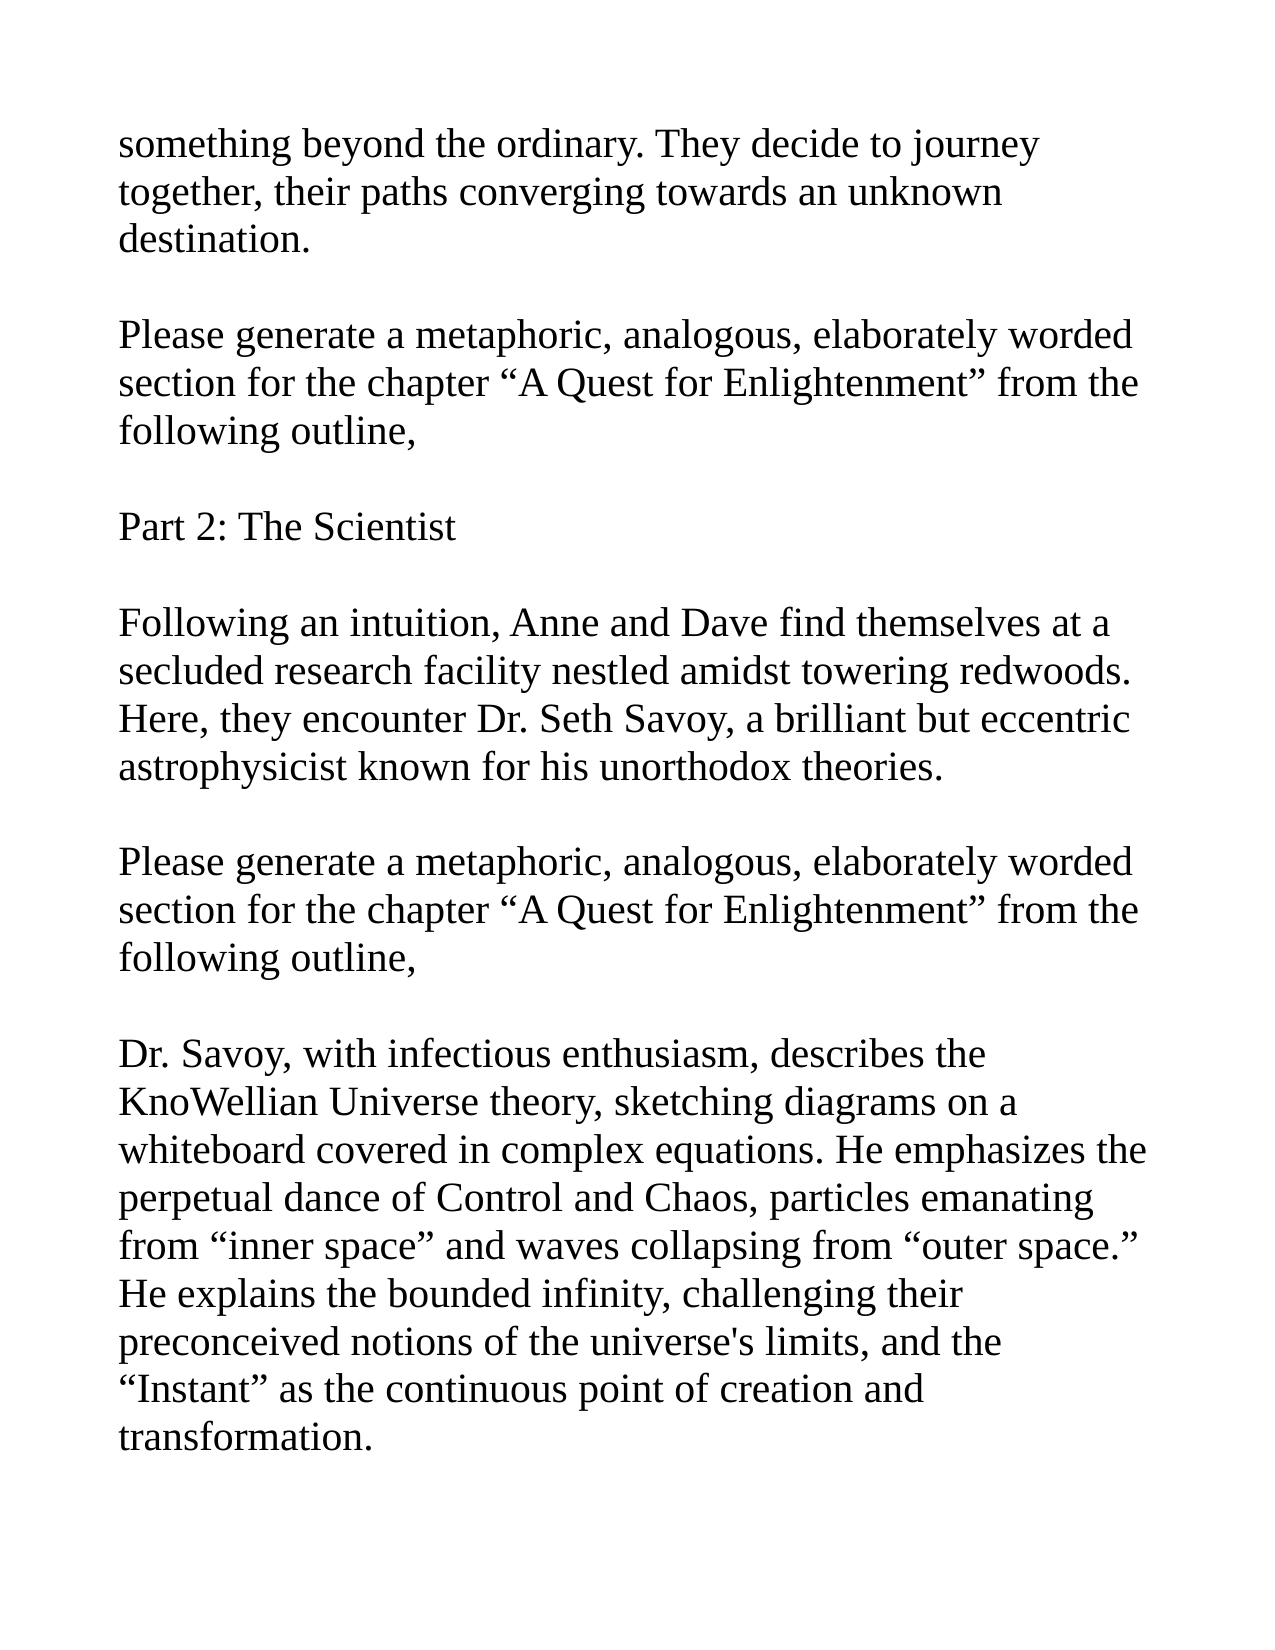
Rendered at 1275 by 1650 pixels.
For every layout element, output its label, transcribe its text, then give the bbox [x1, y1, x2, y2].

text Following an intuition, Anne and Dave find themselves at a secluded research facility nestled amidst towering redwoods. Here, they encounter Dr. Seth Savoy, a brilliant but eccentric astrophysicist known for his unorthodox theories. [118, 597, 1157, 789]
text Please generate a metaphoric, analogous, elaborately worded section for the chapter “A Quest for Enlightenment” from the following outline, [118, 837, 1157, 981]
text Dr. Savoy, with infectious enthusiasm, describes the KnoWellian Universe theory, sketching diagrams on a whiteboard covered in complex equations. He emphasizes the perpetual dance of Control and Chaos, particles emanating from “inner space” and waves collapsing from “outer space.” He explains the bounded infinity, challenging their preconceived notions of the universe's limits, and the “Instant” as the continuous point of creation and transformation. [118, 1028, 1157, 1460]
text Part 2: The Scientist [118, 501, 1157, 549]
text something beyond the ordinary. They decide to journey together, their paths converging towards an unknown destination. [118, 118, 1157, 262]
text Please generate a metaphoric, analogous, elaborately worded section for the chapter “A Quest for Enlightenment” from the following outline, [118, 310, 1157, 453]
